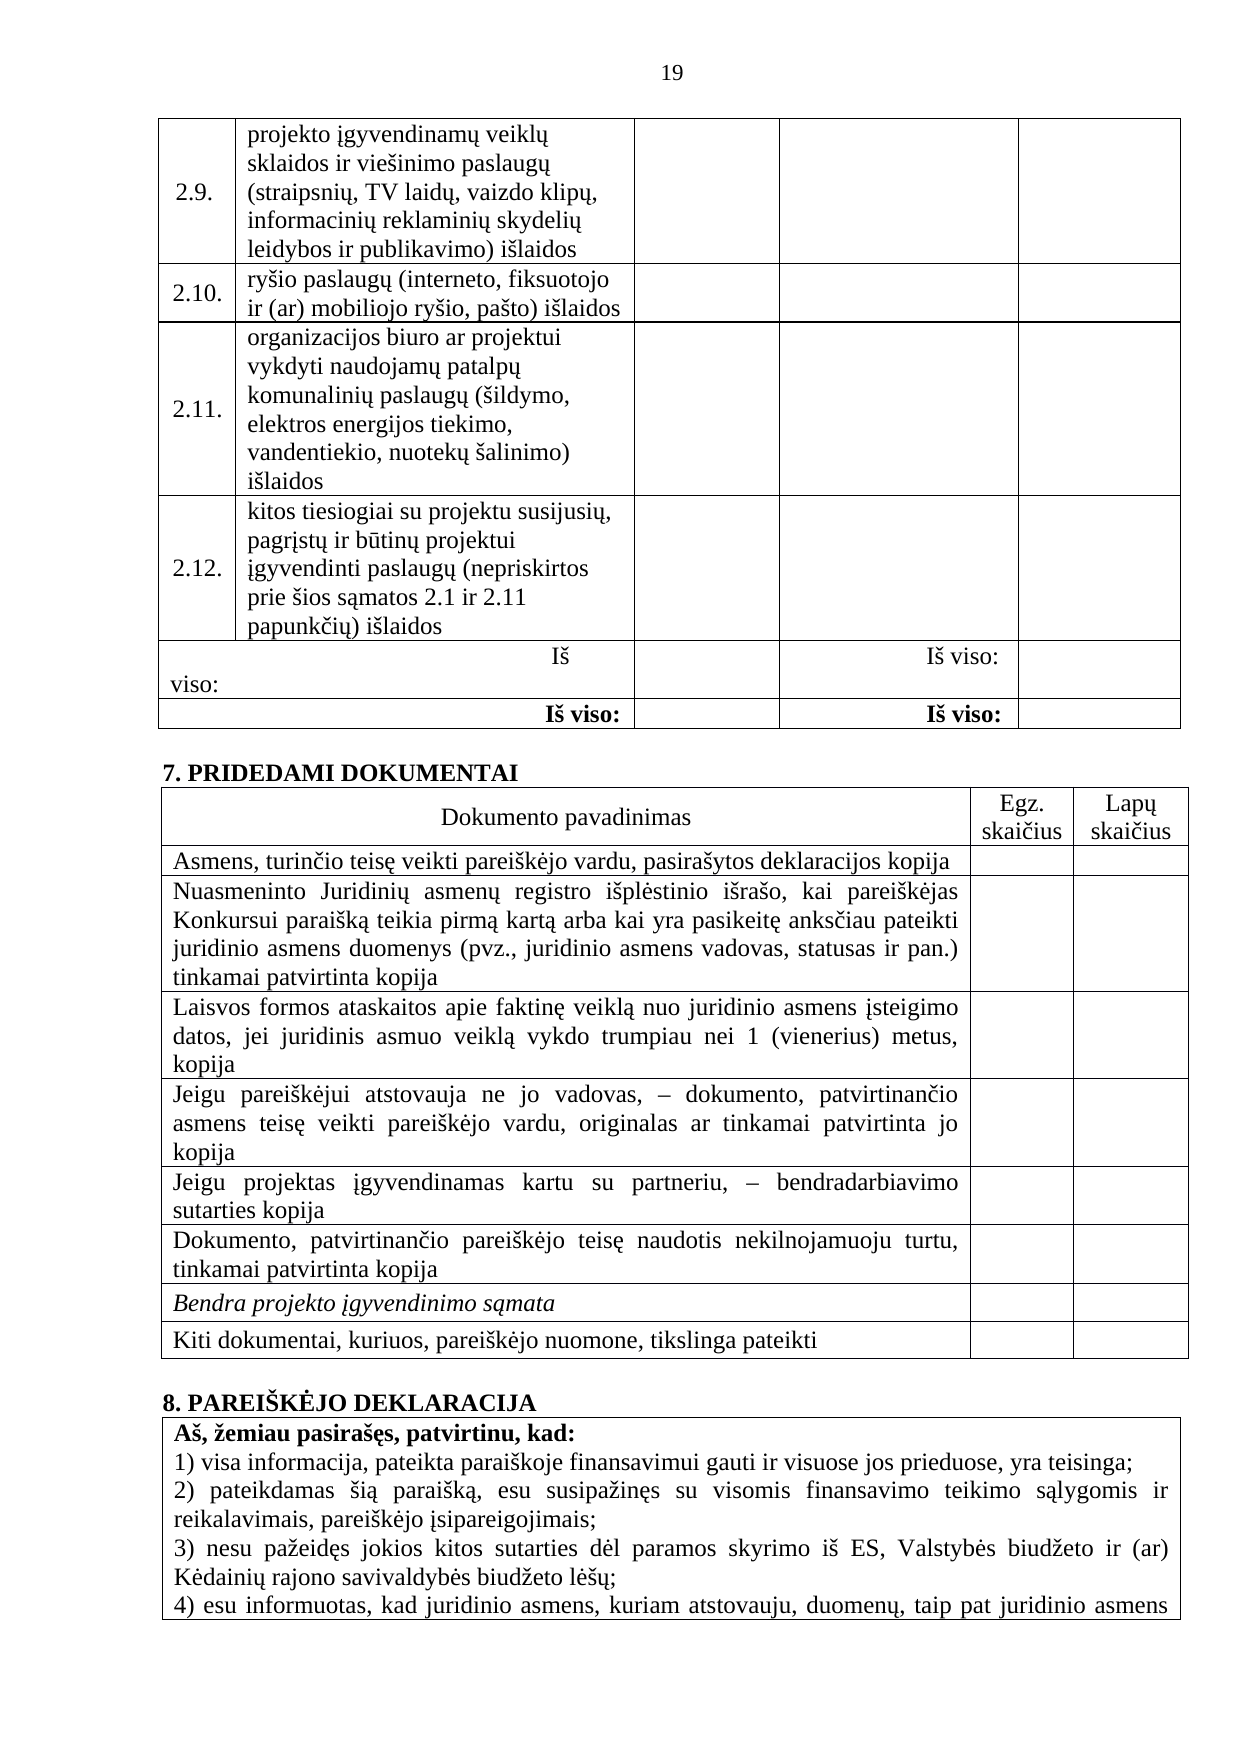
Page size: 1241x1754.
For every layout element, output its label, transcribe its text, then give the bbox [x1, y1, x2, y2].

table_header Egz. skaičius [971, 788, 1073, 845]
table_cell [1019, 119, 1180, 263]
table_cell organizacijos biuro ar projektui vykdyti naudojamų patalpų komunalinių paslaugų (šildymo, elektros energijos tiekimo, vandentiekio, nuotekų šalinimo) išlaidos [236, 323, 634, 495]
table_cell [971, 1322, 1073, 1358]
table_cell [1019, 496, 1180, 640]
table_cell [1074, 1284, 1188, 1321]
table_cell [1074, 1167, 1188, 1224]
table_cell Laisvos formos ataskaitos apie faktinę veiklą nuo juridinio asmens įsteigimo datos, jei juridinis asmuo veiklą vykdo trumpiau nei 1 (vienerius) metus, kopija [162, 992, 970, 1078]
text 8. PAREIŠKĖJO DEKLARACIJA [162, 1388, 1181, 1417]
table_cell [971, 1225, 1073, 1283]
table_cell Dokumento, patvirtinančio pareiškėjo teisę naudotis nekilnojamuoju turtu, tinkamai patvirtinta kopija [162, 1225, 970, 1283]
table_cell [971, 1079, 1073, 1166]
table_cell [635, 323, 779, 495]
table_cell Nuasmeninto Juridinių asmenų registro išplėstinio išrašo, kai pareiškėjas Konkursui paraišką teikia pirmą kartą arba kai yra pasikeitę anksčiau pateikti juridinio asmens duomenys (pvz., juridinio asmens vadovas, statusas ir pan.) tinkamai patvirtinta kopija [162, 876, 970, 991]
table_cell 2.9. [159, 119, 235, 263]
text 7. PRIDEDAMI DOKUMENTAI [162, 758, 1181, 787]
table_cell Iš viso: [780, 641, 1018, 698]
table_cell [1074, 846, 1188, 875]
table_cell [635, 119, 779, 263]
table_cell [780, 119, 1018, 263]
table_cell [1074, 992, 1188, 1078]
table_cell [780, 264, 1018, 321]
table_cell ryšio paslaugų (interneto, fiksuotojo ir (ar) mobiliojo ryšio, pašto) išlaidos [236, 264, 634, 321]
table_cell kitos tiesiogiai su projektu susijusių, pagrįstų ir būtinų projektui įgyvendinti paslaugų (nepriskirtos prie šios sąmatos 2.1 ir 2.11 papunkčių) išlaidos [236, 496, 634, 640]
table_cell Jeigu pareiškėjui atstovauja ne jo vadovas, – dokumento, patvirtinančio asmens teisę veikti pareiškėjo vardu, originalas ar tinkamai patvirtinta jo kopija [162, 1079, 970, 1166]
table_cell [971, 992, 1073, 1078]
table_header Dokumento pavadinimas [162, 788, 970, 845]
table_cell projekto įgyvendinamų veiklų sklaidos ir viešinimo paslaugų (straipsnių, TV laidų, vaizdo klipų, informacinių reklaminių skydelių leidybos ir publikavimo) išlaidos [236, 119, 634, 263]
table_cell [635, 264, 779, 321]
table_cell [971, 1167, 1073, 1224]
table_cell [780, 496, 1018, 640]
table_header Aš, žemiau pasirašęs, patvirtinu, kad: 1) visa informacija, pateikta paraiškoje finansavimui gauti ir visuose jos prieduose, yra teisinga; 2) pateikdamas šią paraišką, esu susipažinęs su visomis finansavimo teikimo sąlygomis ir reikalavimais, pareiškėjo įsipareigojimais; 3) nesu pažeidęs jokios kitos sutarties dėl paramos skyrimo iš ES, Valstybės biudžeto ir (ar) Kėdainių rajono savivaldybės biudžeto lėšų; 4) esu informuotas, kad juridinio asmens, kuriam atstovauju, duomenų, taip pat juridinio asmens [163, 1418, 1180, 1619]
table_cell [635, 699, 779, 728]
table_cell [1019, 323, 1180, 495]
table_cell [971, 876, 1073, 991]
table_cell [1074, 1225, 1188, 1283]
table_cell 2.11. [159, 323, 235, 495]
table_cell Iš viso: [159, 699, 634, 728]
table_cell [1074, 876, 1188, 991]
table_cell Iš viso: [780, 699, 1018, 728]
table_cell Asmens, turinčio teisę veikti pareiškėjo vardu, pasirašytos deklaracijos kopija [162, 846, 970, 875]
table_cell [635, 496, 779, 640]
table_cell [1074, 1079, 1188, 1166]
table_cell Jeigu projektas įgyvendinamas kartu su partneriu, – bendradarbiavimo sutarties kopija [162, 1167, 970, 1224]
table_cell [971, 1284, 1073, 1321]
table_cell [780, 323, 1018, 495]
table_cell [971, 846, 1073, 875]
table_cell Iš viso: [159, 641, 634, 698]
table_cell Kiti dokumentai, kuriuos, pareiškėjo nuomone, tikslinga pateikti [162, 1322, 970, 1358]
table_cell 2.10. [159, 264, 235, 321]
table_cell 2.12. [159, 496, 235, 640]
table_cell [635, 641, 779, 698]
table_cell Bendra projekto įgyvendinimo sąmata [162, 1284, 970, 1321]
table_cell [1074, 1322, 1188, 1358]
table_header Lapų skaičius [1074, 788, 1188, 845]
table_cell [1019, 641, 1180, 698]
table_cell [1019, 264, 1180, 321]
table_cell [1019, 699, 1180, 728]
